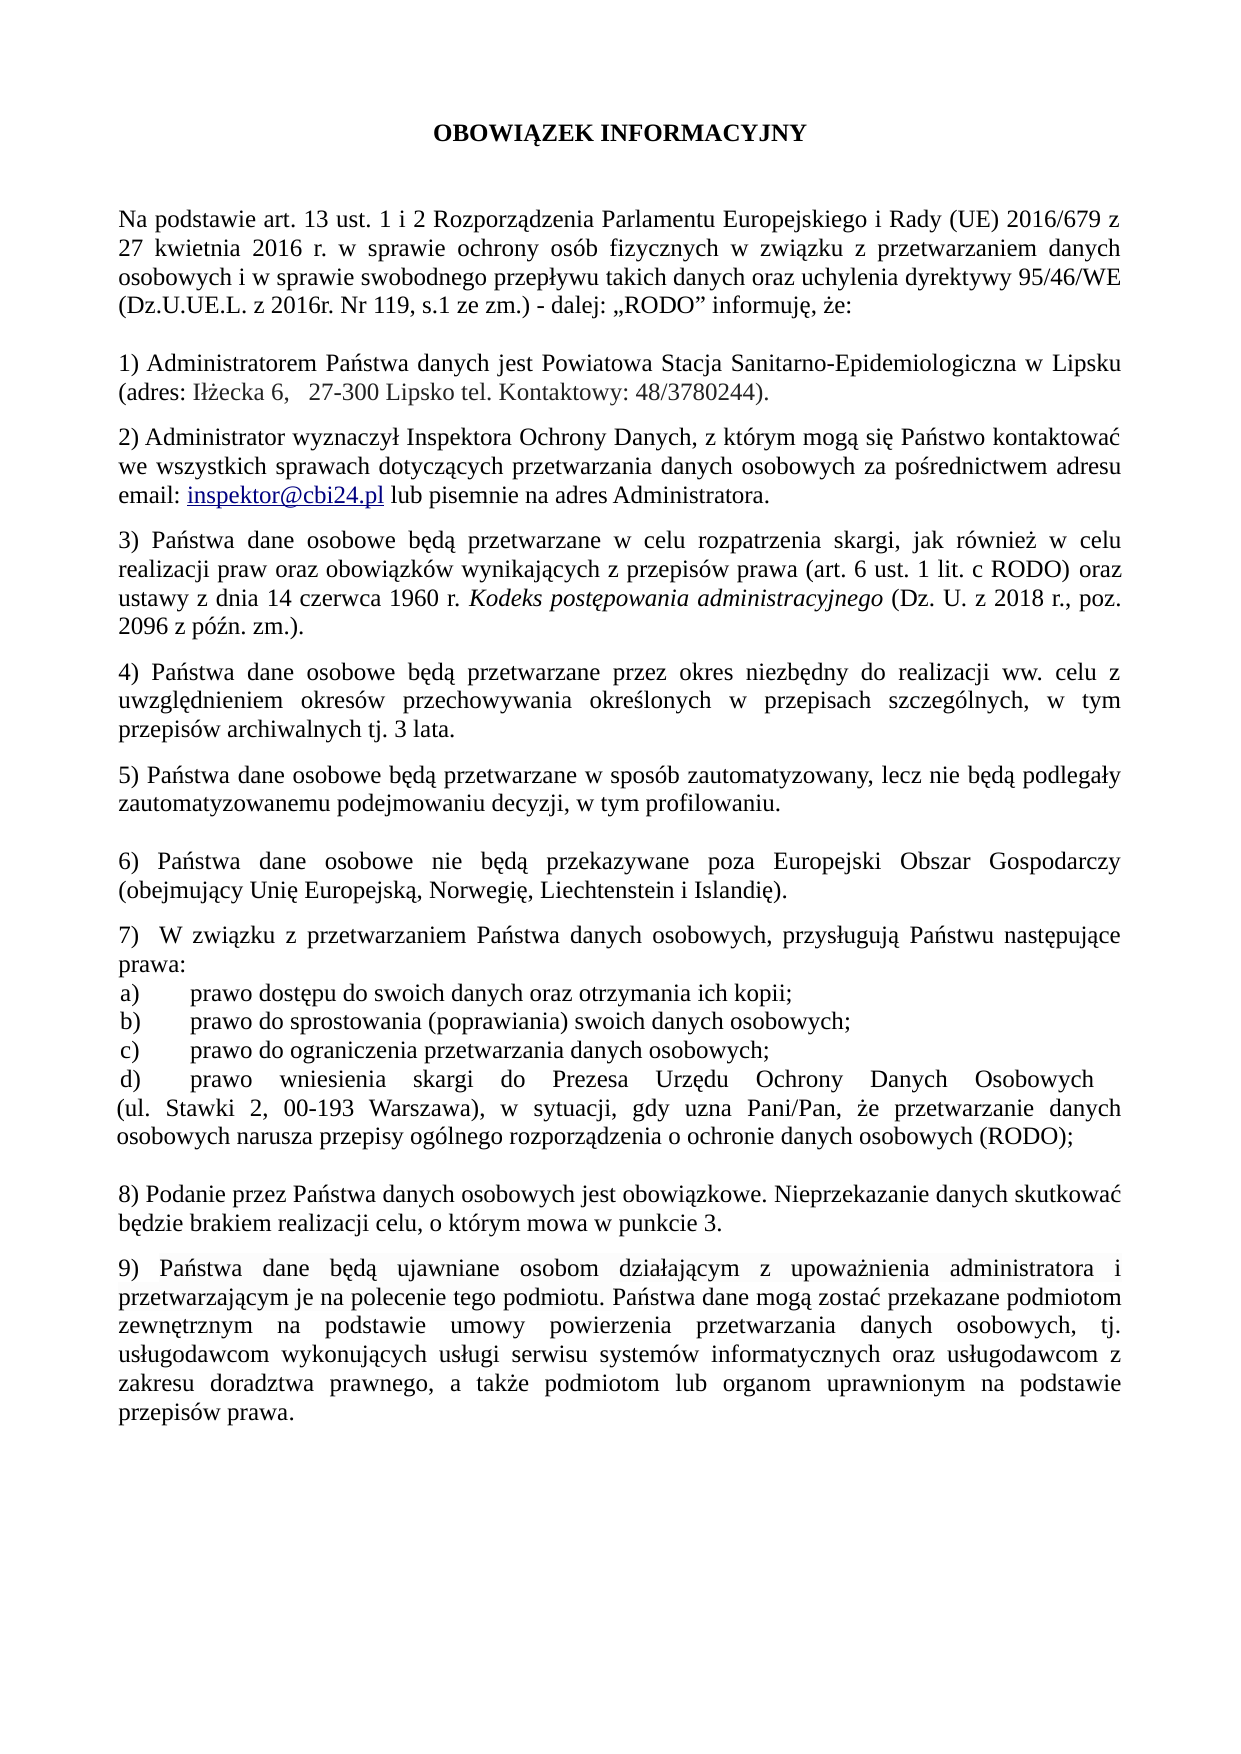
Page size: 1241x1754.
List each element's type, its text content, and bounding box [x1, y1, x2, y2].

list prawo do ograniczenia przetwarzania danych osobowych; [116, 1035, 1122, 1064]
text OBOWIĄZEK INFORMACYJNY [118, 118, 1122, 147]
list prawo wniesienia skargi do Prezesa Urzędu Ochrony Danych Osobowych (ul. Stawki 2, 00-193 Warszawa), w sytuacji, gdy uzna Pani/Pan, że przetwarzanie danych osobowych narusza przepisy ogólnego rozporządzenia o ochronie danych osobowych (RODO); [116, 1064, 1122, 1150]
list 8) Podanie przez Państwa danych osobowych jest obowiązkowe. Nieprzekazanie danych skutkować będzie brakiem realizacji celu, o którym mowa w punkcie 3. [118, 1179, 1122, 1236]
list 3) Państwa dane osobowe będą przetwarzane w celu rozpatrzenia skargi, jak również w celu realizacji praw oraz obowiązków wynikających z przepisów prawa (art. 6 ust. 1 lit. c RODO) oraz ustawy z dnia 14 czerwca 1960 r. Kodeks postępowania administracyjnego (Dz. U. z 2018 r., poz. 2096 z późn. zm.). [118, 525, 1122, 640]
list 6) Państwa dane osobowe nie będą przekazywane poza Europejski Obszar Gospodarczy (obejmujący Unię Europejską, Norwegię, Liechtenstein i Islandię). [118, 846, 1122, 903]
list 9) Państwa dane będą ujawniane osobom działającym z upoważnienia administratora i przetwarzającym je na polecenie tego podmiotu. Państwa dane mogą zostać przekazane podmiotom zewnętrznym na podstawie umowy powierzenia przetwarzania danych osobowych, tj. usługodawcom wykonujących usługi serwisu systemów informatycznych oraz usługodawcom z zakresu doradztwa prawnego, a także podmiotom lub organom uprawnionym na podstawie przepisów prawa. [118, 1253, 1122, 1426]
list prawo do sprostowania (poprawiania) swoich danych osobowych; [116, 1006, 1122, 1035]
list 5) Państwa dane osobowe będą przetwarzane w sposób zautomatyzowany, lecz nie będą podlegały zautomatyzowanemu podejmowaniu decyzji, w tym profilowaniu. [118, 760, 1122, 817]
list prawo dostępu do swoich danych oraz otrzymania ich kopii; [116, 978, 1122, 1006]
list 7) W związku z przetwarzaniem Państwa danych osobowych, przysługują Państwu następujące prawa: [118, 920, 1122, 978]
text Na podstawie art. 13 ust. 1 i 2 Rozporządzenia Parlamentu Europejskiego i Rady (UE) 2016/679 z 27 kwietnia 2016 r. w sprawie ochrony osób fizycznych w związku z przetwarzaniem danych osobowych i w sprawie swobodnego przepływu takich danych oraz uchylenia dyrektywy 95/46/WE (Dz.U.UE.L. z 2016r. Nr 119, s.1 ze zm.) - dalej: „RODO” informuję, że: [118, 204, 1122, 319]
list 1) Administratorem Państwa danych jest Powiatowa Stacja Sanitarno-Epidemiologiczna w Lipsku (adres: Iłżecka 6, 27-300 Lipsko tel. Kontaktowy: 48/3780244). [118, 348, 1122, 406]
list 2) Administrator wyznaczył Inspektora Ochrony Danych, z którym mogą się Państwo kontaktować we wszystkich sprawach dotyczących przetwarzania danych osobowych za pośrednictwem adresu email: inspektor@cbi24.pl lub pisemnie na adres Administratora. [118, 422, 1122, 508]
list 4) Państwa dane osobowe będą przetwarzane przez okres niezbędny do realizacji ww. celu z uwzględnieniem okresów przechowywania określonych w przepisach szczególnych, w tym przepisów archiwalnych tj. 3 lata. [118, 657, 1122, 743]
